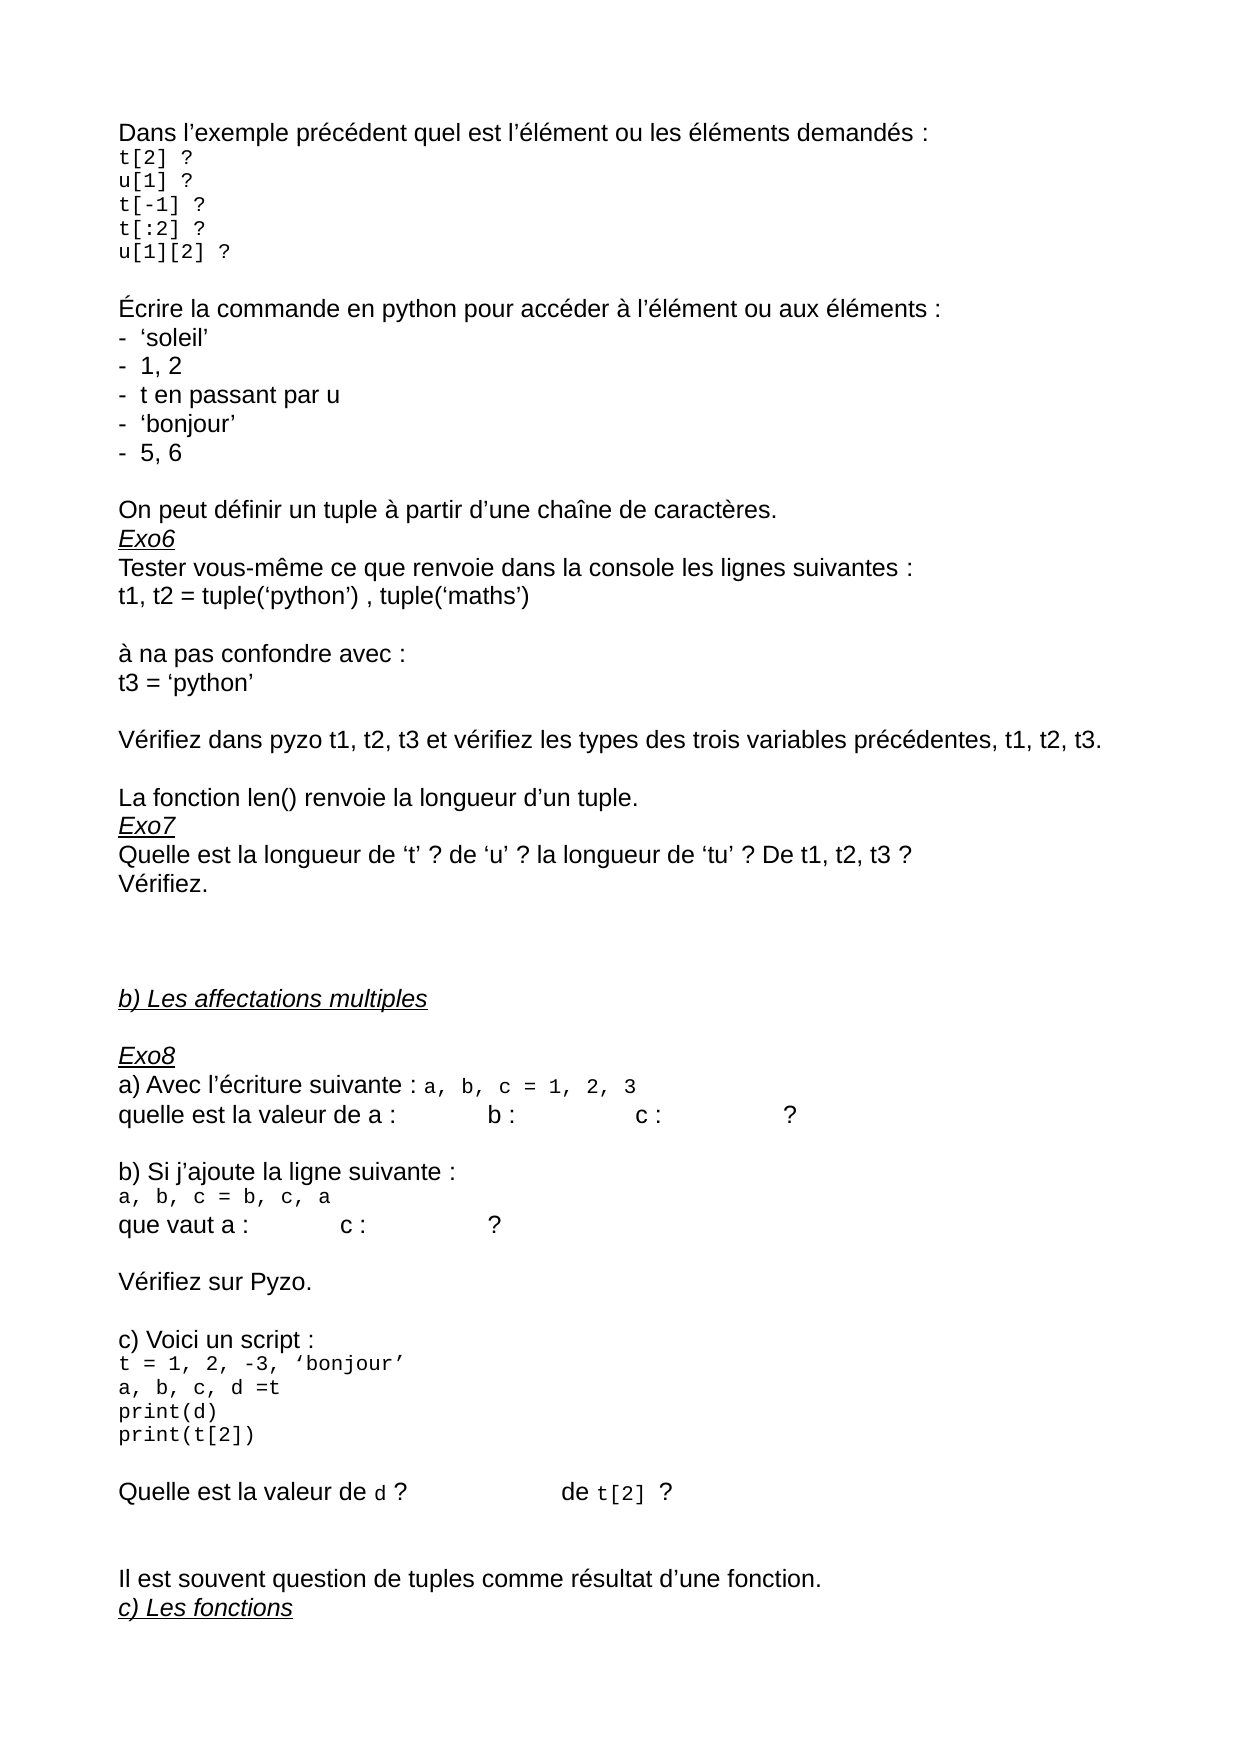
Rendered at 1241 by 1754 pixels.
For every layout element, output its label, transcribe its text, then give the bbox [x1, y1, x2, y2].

text print(d) [118, 1401, 1122, 1424]
text On peut définir un tuple à partir d’une chaîne de caractères. [118, 495, 1122, 524]
text Quelle est la valeur de d ? de t[2] ? [118, 1477, 1122, 1506]
text quelle est la valeur de a : b : c : ? [118, 1100, 1122, 1128]
text que vaut a : c : ? [118, 1210, 1122, 1238]
text c) Voici un script : [118, 1325, 1122, 1353]
text - 5, 6 [118, 438, 1122, 466]
text t[-1] ? [118, 194, 1122, 218]
text print(t[2]) [118, 1424, 1122, 1448]
text b) Si j’ajoute la ligne suivante : [118, 1157, 1122, 1186]
text Dans l’exemple précédent quel est l’élément ou les éléments demandés : [118, 118, 1122, 147]
text - 1, 2 [118, 351, 1122, 380]
text - ‘bonjour’ [118, 409, 1122, 438]
text Vérifiez sur Pyzo. [118, 1267, 1122, 1296]
text à na pas confondre avec : [118, 639, 1122, 668]
text t1, t2 = tuple(‘python’) , tuple(‘maths’) [118, 581, 1122, 610]
text t3 = ‘python’ [118, 668, 1122, 696]
text a, b, c = b, c, a [118, 1186, 1122, 1210]
text t = 1, 2, -3, ‘bonjour’ [118, 1353, 1122, 1377]
text Vérifiez dans pyzo t1, t2, t3 et vérifiez les types des trois variables précédentes, t1, t2, t3. [118, 725, 1122, 754]
text - ‘soleil’ [118, 323, 1122, 351]
text t[:2] ? [118, 218, 1122, 241]
text Il est souvent question de tuples comme résultat d’une fonction. [118, 1564, 1122, 1593]
text c) Les fonctions [118, 1593, 1122, 1621]
text a) Avec l’écriture suivante : a, b, c = 1, 2, 3 [118, 1070, 1122, 1100]
text Quelle est la longueur de ‘t’ ? de ‘u’ ? la longueur de ‘tu’ ? De t1, t2, t3 ? [118, 840, 1122, 869]
text Vérifiez. [118, 869, 1122, 898]
text Exo8 [118, 1041, 1122, 1070]
text La fonction len() renvoie la longueur d’un tuple. [118, 783, 1122, 811]
text Exo7 [118, 811, 1122, 840]
text b) Les affectations multiples [118, 984, 1122, 1013]
text Tester vous-même ce que renvoie dans la console les lignes suivantes : [118, 553, 1122, 581]
text - t en passant par u [118, 380, 1122, 409]
text a, b, c, d =t [118, 1377, 1122, 1401]
text Exo6 [118, 524, 1122, 553]
text u[1][2] ? [118, 241, 1122, 265]
text u[1] ? [118, 171, 1122, 194]
text t[2] ? [118, 147, 1122, 171]
text Écrire la commande en python pour accéder à l’élément ou aux éléments : [118, 294, 1122, 323]
